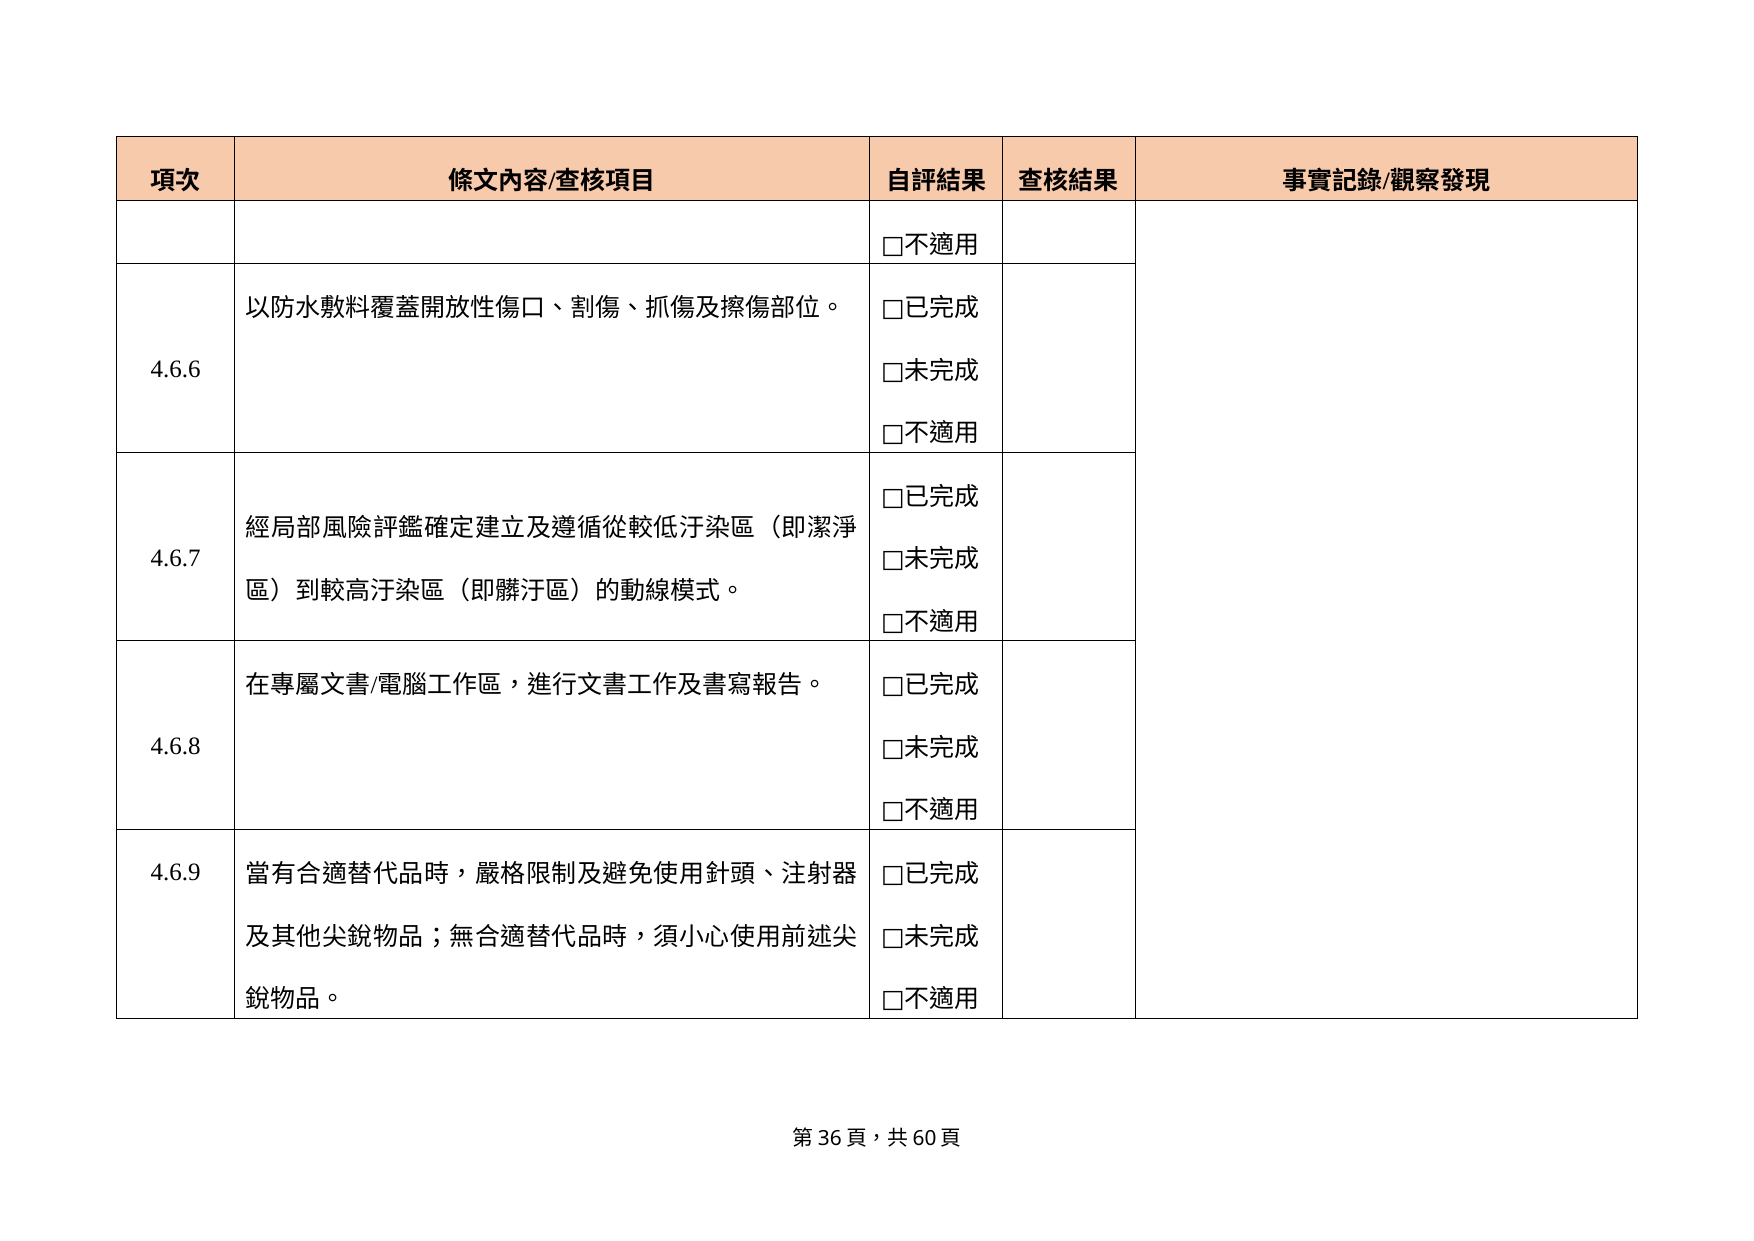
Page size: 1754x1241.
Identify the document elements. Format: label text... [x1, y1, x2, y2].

table_cell [235, 201, 869, 263]
table_cell □已完成 □未完成 □不適用 [870, 264, 1002, 452]
table_cell [1003, 641, 1135, 829]
table_header 項次 [117, 137, 234, 200]
table_cell 以防水敷料覆蓋開放性傷口、割傷、抓傷及擦傷部位。 [235, 264, 869, 452]
table_cell [1003, 453, 1135, 640]
table_cell 4.6.9 [117, 830, 234, 1017]
table_header 條文內容/查核項目 [235, 137, 869, 200]
table_header 事實記錄/觀察發現 [1136, 137, 1637, 200]
table_cell [1003, 264, 1135, 452]
table_cell □已完成 □未完成 □不適用 [870, 453, 1002, 640]
table_cell □不適用 [870, 201, 1002, 263]
table_cell □已完成 □未完成 □不適用 [870, 641, 1002, 829]
table_header 自評結果 [870, 137, 1002, 200]
table_cell [1003, 830, 1135, 1017]
table_cell 在專屬文書/電腦工作區，進行文書工作及書寫報告。 [235, 641, 869, 829]
table_cell [1003, 201, 1135, 263]
table_cell 4.6.8 [117, 641, 234, 829]
table_cell 4.6.7 [117, 453, 234, 640]
table_cell □已完成 □未完成 □不適用 [870, 830, 1002, 1017]
table_header 查核結果 [1003, 137, 1135, 200]
table_cell 當有合適替代品時，嚴格限制及避免使用針頭、注射器及其他尖銳物品；無合適替代品時，須小心使用前述尖銳物品。 [235, 830, 869, 1017]
table_cell 4.6.6 [117, 264, 234, 452]
table_cell [117, 201, 234, 263]
table_cell 經局部風險評鑑確定建立及遵循從較低汙染區（即潔淨區）到較高汙染區（即髒汙區）的動線模式。 [235, 453, 869, 640]
table_cell [1136, 201, 1637, 1017]
